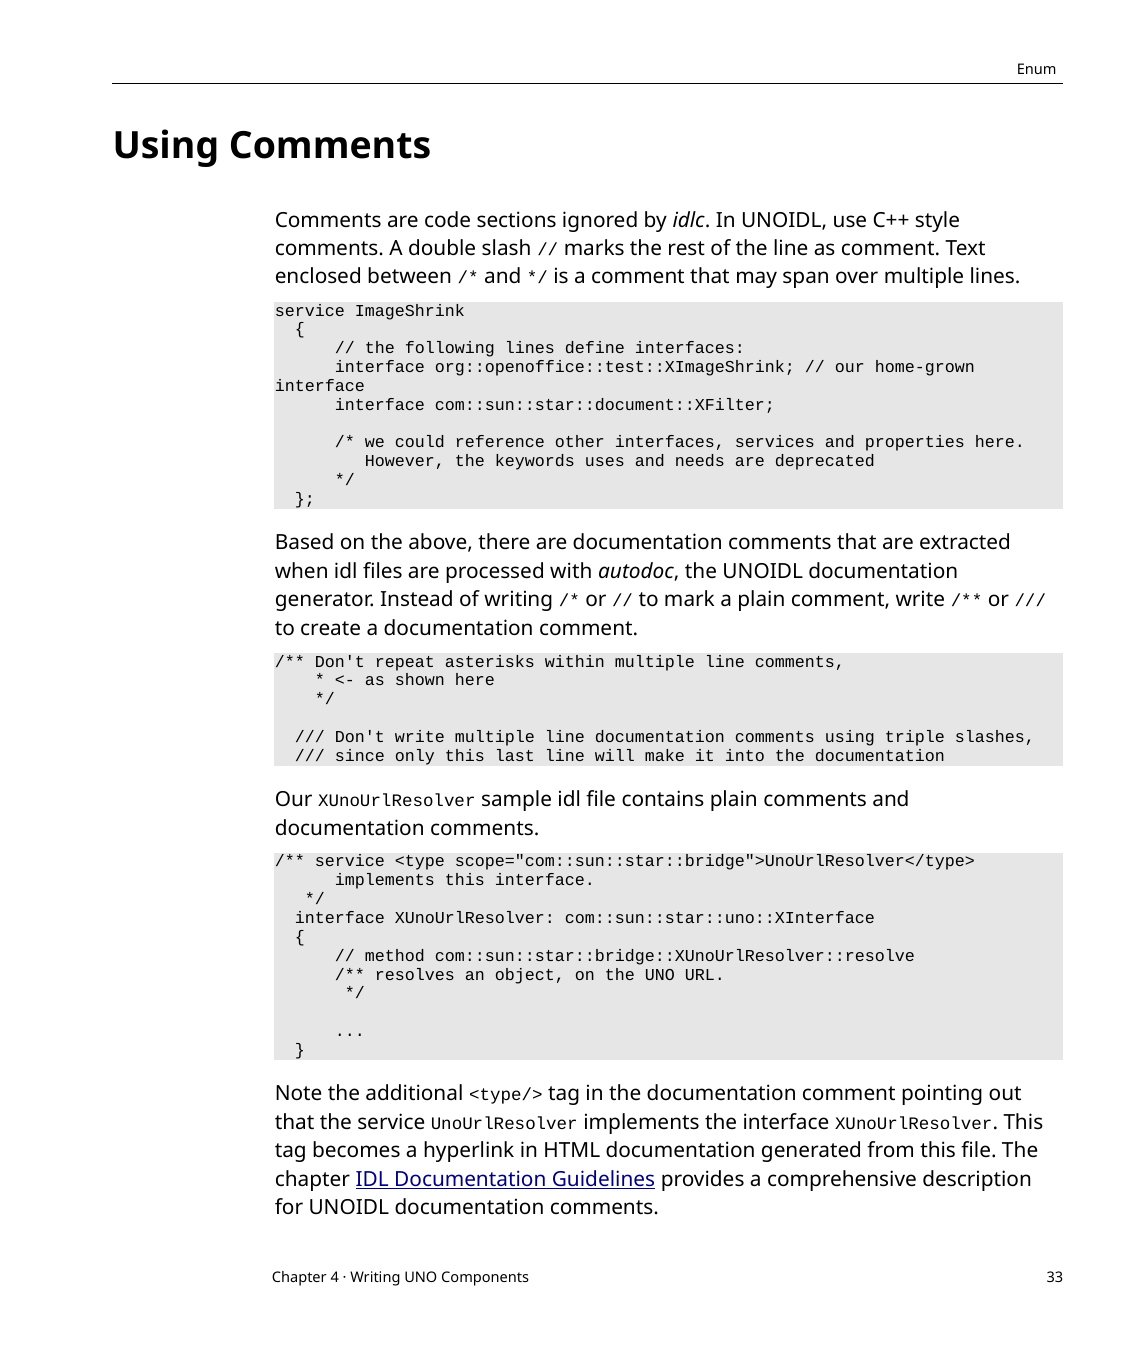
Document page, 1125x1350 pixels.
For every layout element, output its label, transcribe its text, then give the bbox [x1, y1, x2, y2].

text /** Don't repeat asterisks within multiple line comments, * <- as shown here */ /// Don't write multiple line documentation comments using triple slashes, /// since only this last line will make it into the documentation [274, 653, 1063, 766]
text /** service <type scope="com::sun::star::bridge">UnoUrlResolver</type> implements this interface. */ interface XUnoUrlResolver: com::sun::star::uno::XInterface { // method com::sun::star::bridge::XUnoUrlResolver::resolve /** resolves an object, on the UNO URL. */ ... } [274, 853, 1063, 1060]
subtitle Using Comments [112, 118, 1063, 169]
text Our XUnoUrlResolver sample idl file contains plain comments and documentation comments. [274, 784, 1063, 841]
text service ImageShrink { // the following lines define interfaces: interface org::openoffice::test::XImageShrink; // our home-grown interface interface com::sun::star::document::XFilter; /* we could reference other interfaces, services and properties here. However, the keywords uses and needs are deprecated */ }; [274, 302, 1063, 509]
text Based on the above, there are documentation comments that are extracted when idl files are processed with autodoc, the UNOIDL documentation generator. Instead of writing /* or // to mark a plain comment, write /** or /// to create a documentation comment. [274, 527, 1063, 641]
text Note the additional <type/> tag in the documentation comment pointing out that the service UnoUrlResolver implements the interface XUnoUrlResolver. This tag becomes a hyperlink in HTML documentation generated from this file. The chapter IDL Documentation Guidelines provides a comprehensive description for UNOIDL documentation comments. [274, 1078, 1063, 1221]
text Comments are code sections ignored by idlc. In UNOIDL, use C++ style comments. A double slash // marks the rest of the line as comment. Text enclosed between /* and */ is a comment that may span over multiple lines. [274, 205, 1063, 290]
